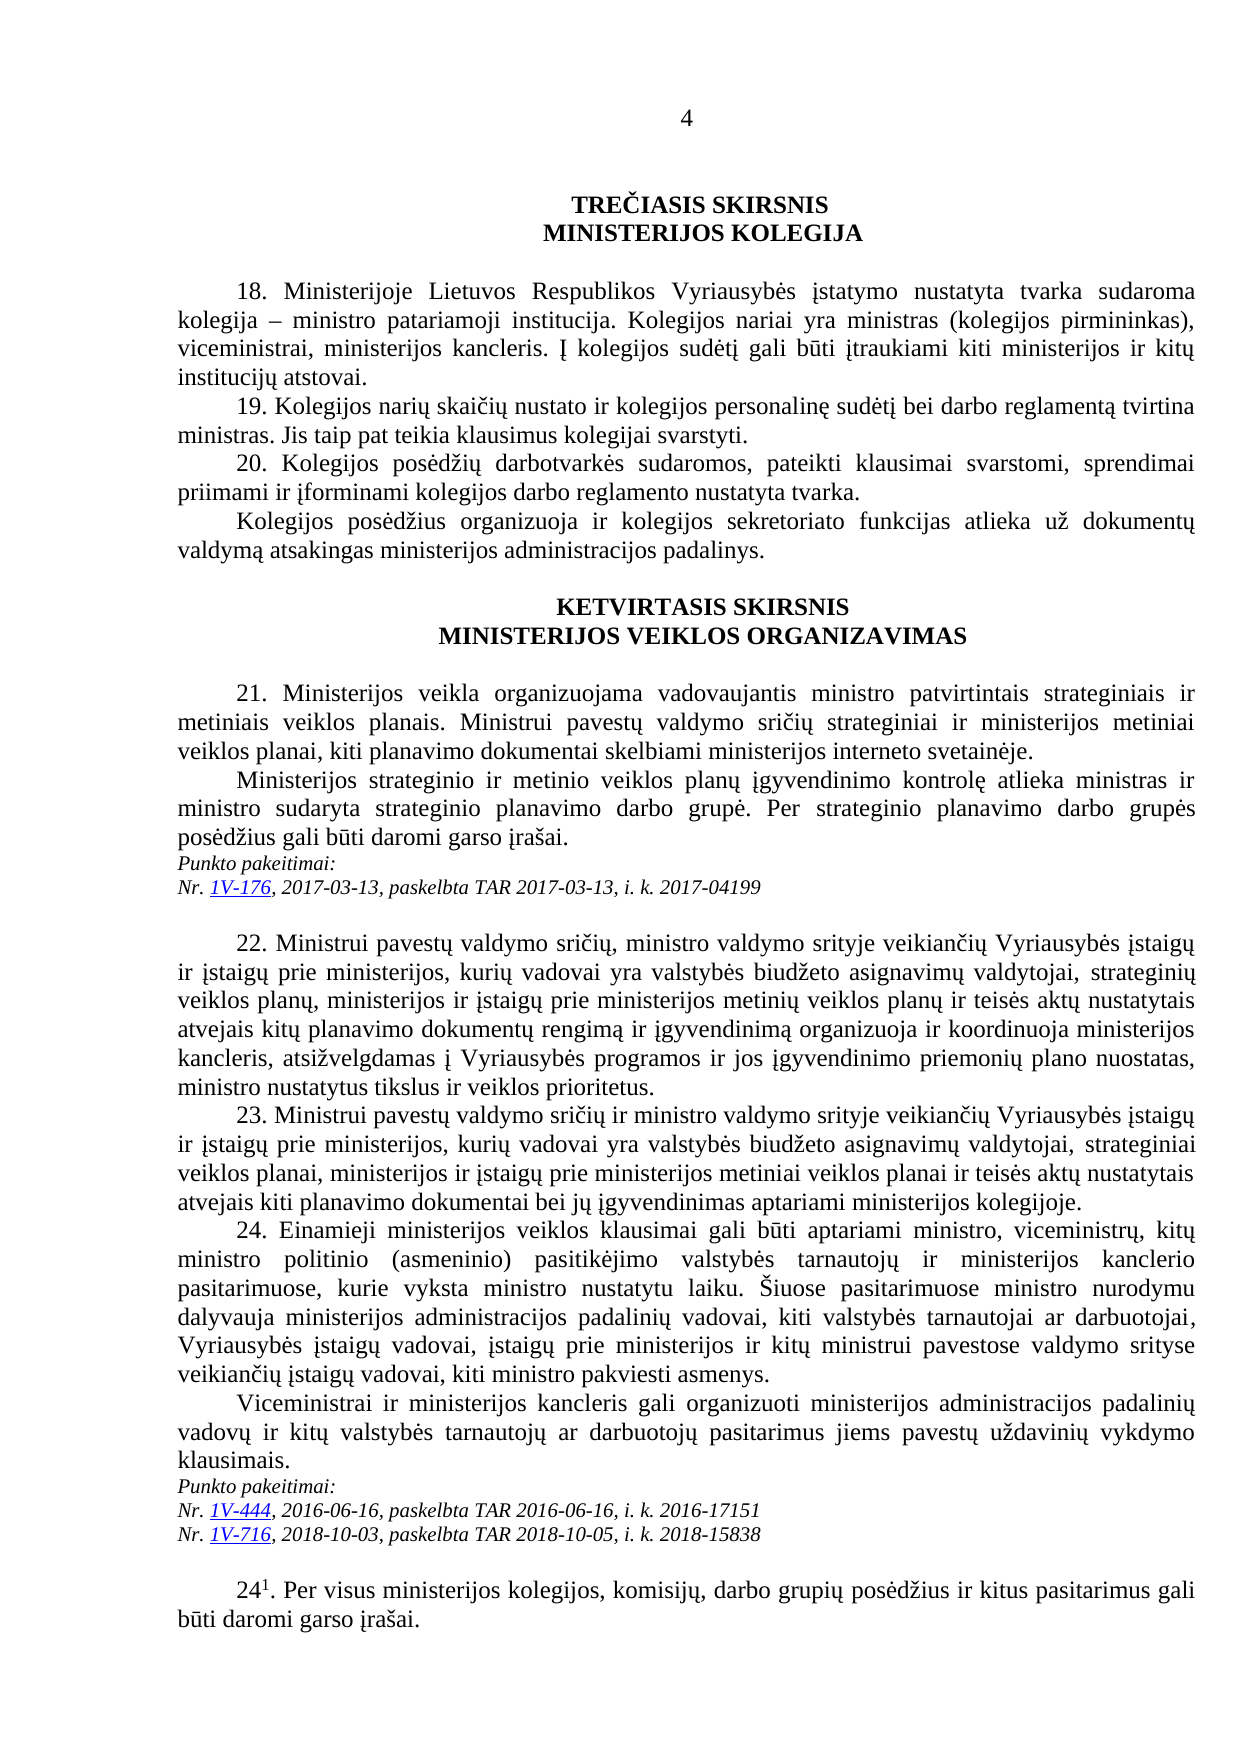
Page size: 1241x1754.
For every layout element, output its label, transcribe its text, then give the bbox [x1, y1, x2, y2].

text MINISTERIJOS KOLEGIJA [177, 218, 1196, 247]
text Viceministrai ir ministerijos kancleris gali organizuoti ministerijos administracijos padalinių vadovų ir kitų valstybės tarnautojų ar darbuotojų pasitarimus jiems pavestų uždavinių vykdymo klausimais. [177, 1388, 1196, 1474]
text 19. Kolegijos narių skaičių nustato ir kolegijos personalinę sudėtį bei darbo reglamentą tvirtina ministras. Jis taip pat teikia klausimus kolegijai svarstyti. [177, 391, 1196, 448]
text Kolegijos posėdžius organizuoja ir kolegijos sekretoriato funkcijas atlieka už dokumentų valdymą atsakingas ministerijos administracijos padalinys. [177, 506, 1196, 563]
text 22. Ministrui pavestų valdymo sričių, ministro valdymo srityje veikiančių Vyriausybės įstaigų ir įstaigų prie ministerijos, kurių vadovai yra valstybės biudžeto asignavimų valdytojai, strateginių veiklos planų, ministerijos ir įstaigų prie ministerijos metinių veiklos planų ir teisės aktų nustatytais atvejais kitų planavimo dokumentų rengimą ir įgyvendinimą organizuoja ir koordinuoja ministerijos kancleris, atsižvelgdamas į Vyriausybės programos ir jos įgyvendinimo priemonių plano nuostatas, ministro nustatytus tikslus ir veiklos prioritetus. [177, 928, 1196, 1100]
text 21. Ministerijos veikla organizuojama vadovaujantis ministro patvirtintais strateginiais ir metiniais veiklos planais. Ministrui pavestų valdymo sričių strateginiai ir ministerijos metiniai veiklos planai, kiti planavimo dokumentai skelbiami ministerijos interneto svetainėje. [177, 678, 1196, 765]
text Punkto pakeitimai: [177, 1474, 1196, 1498]
text MINISTERIJOS VEIKLOS ORGANIZAVIMAS [177, 621, 1196, 650]
text Nr. 1V-176, 2017-03-13, paskelbta TAR 2017-03-13, i. k. 2017-04199 [177, 875, 1196, 899]
text Nr. 1V-716, 2018-10-03, paskelbta TAR 2018-10-05, i. k. 2018-15838 [177, 1522, 1196, 1546]
text 20. Kolegijos posėdžių darbotvarkės sudaromos, pateikti klausimai svarstomi, sprendimai priimami ir įforminami kolegijos darbo reglamento nustatyta tvarka. [177, 448, 1196, 506]
text Nr. 1V-444, 2016-06-16, paskelbta TAR 2016-06-16, i. k. 2016-17151 [177, 1498, 1196, 1522]
text 241. Per visus ministerijos kolegijos, komisijų, darbo grupių posėdžius ir kitus pasitarimus gali būti daromi garso įrašai. [177, 1575, 1196, 1632]
text Punkto pakeitimai: [177, 851, 1196, 875]
text KETVIRTASIS SKIRSNIS [177, 592, 1196, 621]
text 24. Einamieji ministerijos veiklos klausimai gali būti aptariami ministro, viceministrų, kitų ministro politinio (asmeninio) pasitikėjimo valstybės tarnautojų ir ministerijos kanclerio pasitarimuose, kurie vyksta ministro nustatytu laiku. Šiuose pasitarimuose ministro nurodymu dalyvauja ministerijos administracijos padalinių vadovai, kiti valstybės tarnautojai ar darbuotojai, Vyriausybės įstaigų vadovai, įstaigų prie ministerijos ir kitų ministrui pavestose valdymo srityse veikiančių įstaigų vadovai, kiti ministro pakviesti asmenys. [177, 1215, 1196, 1388]
text 23. Ministrui pavestų valdymo sričių ir ministro valdymo srityje veikiančių Vyriausybės įstaigų ir įstaigų prie ministerijos, kurių vadovai yra valstybės biudžeto asignavimų valdytojai, strateginiai veiklos planai, ministerijos ir įstaigų prie ministerijos metiniai veiklos planai ir teisės aktų nustatytais atvejais kiti planavimo dokumentai bei jų įgyvendinimas aptariami ministerijos kolegijoje. [177, 1100, 1196, 1215]
text TREČIASIS SKIRSNIS [177, 190, 1196, 218]
text 18. Ministerijoje Lietuvos Respublikos Vyriausybės įstatymo nustatyta tvarka sudaroma kolegija – ministro patariamoji institucija. Kolegijos nariai yra ministras (kolegijos pirmininkas), viceministrai, ministerijos kancleris. Į kolegijos sudėtį gali būti įtraukiami kiti ministerijos ir kitų institucijų atstovai. [177, 276, 1196, 391]
text Ministerijos strateginio ir metinio veiklos planų įgyvendinimo kontrolę atlieka ministras ir ministro sudaryta strateginio planavimo darbo grupė. Per strateginio planavimo darbo grupės posėdžius gali būti daromi garso įrašai. [177, 765, 1196, 851]
